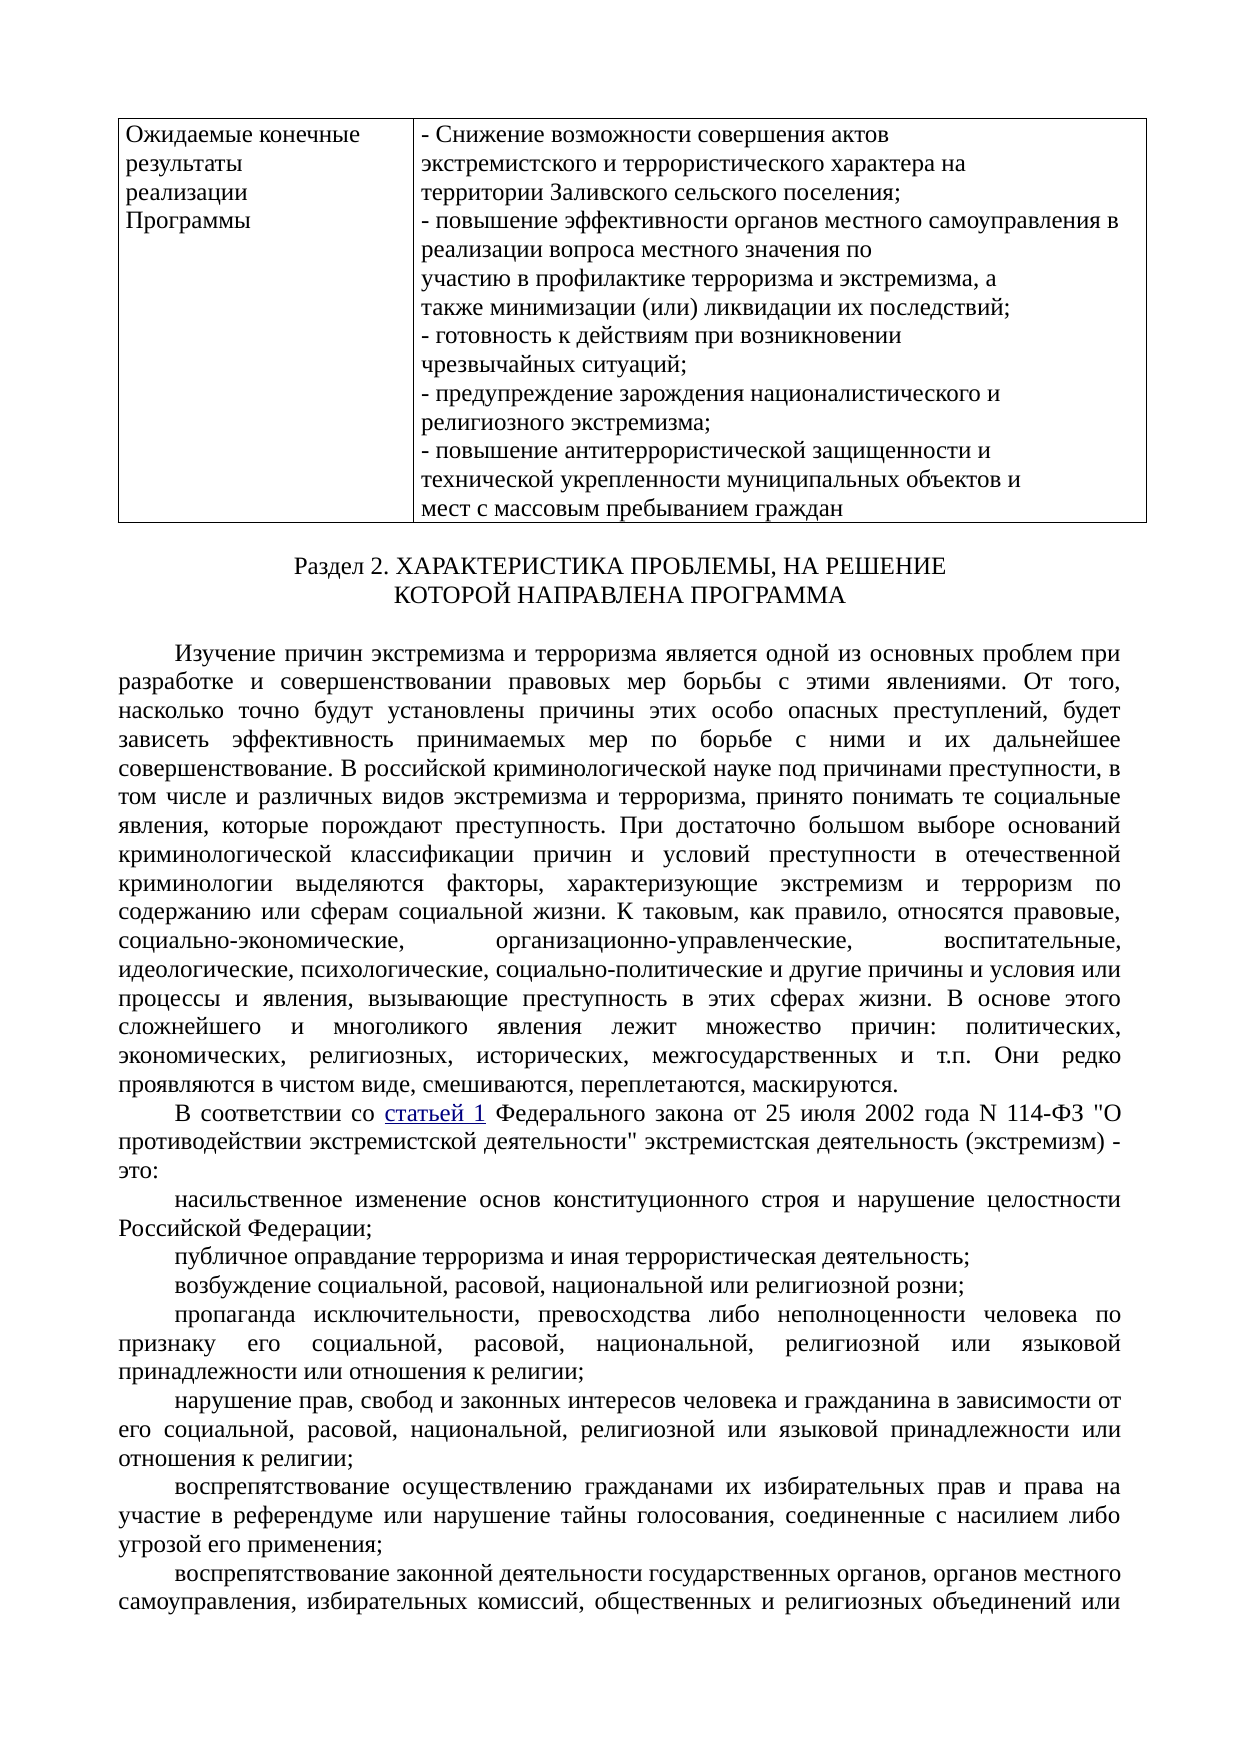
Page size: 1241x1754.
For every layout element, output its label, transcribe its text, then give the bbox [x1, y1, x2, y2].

text Раздел 2. ХАРАКТЕРИСТИКА ПРОБЛЕМЫ, НА РЕШЕНИЕ [118, 551, 1122, 580]
text воспрепятствование осуществлению гражданами их избирательных прав и права на участие в референдуме или нарушение тайны голосования, соединенные с насилием либо угрозой его применения; [118, 1471, 1122, 1558]
text нарушение прав, свобод и законных интересов человека и гражданина в зависимости от его социальной, расовой, национальной, религиозной или языковой принадлежности или отношения к религии; [118, 1385, 1122, 1471]
text воспрепятствование законной деятельности государственных органов, органов местного самоуправления, избирательных комиссий, общественных и религиозных объединений или [118, 1558, 1122, 1615]
text В соответствии со статьей 1 Федерального закона от 25 июля 2002 года N 114-ФЗ "О противодействии экстремистской деятельности" экстремистская деятельность (экстремизм) - это: [118, 1098, 1122, 1184]
text Изучение причин экстремизма и терроризма является одной из основных проблем при разработке и совершенствовании правовых мер борьбы с этими явлениями. От того, насколько точно будут установлены причины этих особо опасных преступлений, будет зависеть эффективность принимаемых мер по борьбе с ними и их дальнейшее совершенствование. В российской криминологической науке под причинами преступности, в том числе и различных видов экстремизма и терроризма, принято понимать те социальные явления, которые порождают преступность. При достаточно большом выборе оснований криминологической классификации причин и условий преступности в отечественной криминологии выделяются факторы, характеризующие экстремизм и терроризм по содержанию или сферам социальной жизни. К таковым, как правило, относятся правовые, социально-экономические, организационно-управленческие, воспитательные, идеологические, психологические, социально-политические и другие причины и условия или процессы и явления, вызывающие преступность в этих сферах жизни. В основе этого сложнейшего и многоликого явления лежит множество причин: политических, экономических, религиозных, исторических, межгосударственных и т.п. Они редко проявляются в чистом виде, смешиваются, переплетаются, маскируются. [118, 638, 1122, 1098]
table_cell Ожидаемые конечные результаты реализации Программы [119, 119, 413, 522]
table_cell - Снижение возможности совершения актов экстремистского и террористического характера на территории Заливского сельского поселения; - повышение эффективности органов местного самоуправления в реализации вопроса местного значения по участию в профилактике терроризма и экстремизма, а также минимизации (или) ликвидации их последствий; - готовность к действиям при возникновении чрезвычайных ситуаций; - предупреждение зарождения националистического и религиозного экстремизма; - повышение антитеррористической защищенности и технической укрепленности муниципальных объектов и мест с массовым пребыванием граждан [414, 119, 1146, 522]
text публичное оправдание терроризма и иная террористическая деятельность; [118, 1241, 1122, 1270]
text возбуждение социальной, расовой, национальной или религиозной розни; [118, 1270, 1122, 1299]
text пропаганда исключительности, превосходства либо неполноценности человека по признаку его социальной, расовой, национальной, религиозной или языковой принадлежности или отношения к религии; [118, 1299, 1122, 1385]
text насильственное изменение основ конституционного строя и нарушение целостности Российской Федерации; [118, 1184, 1122, 1241]
text КОТОРОЙ НАПРАВЛЕНА ПРОГРАММА [118, 580, 1122, 609]
